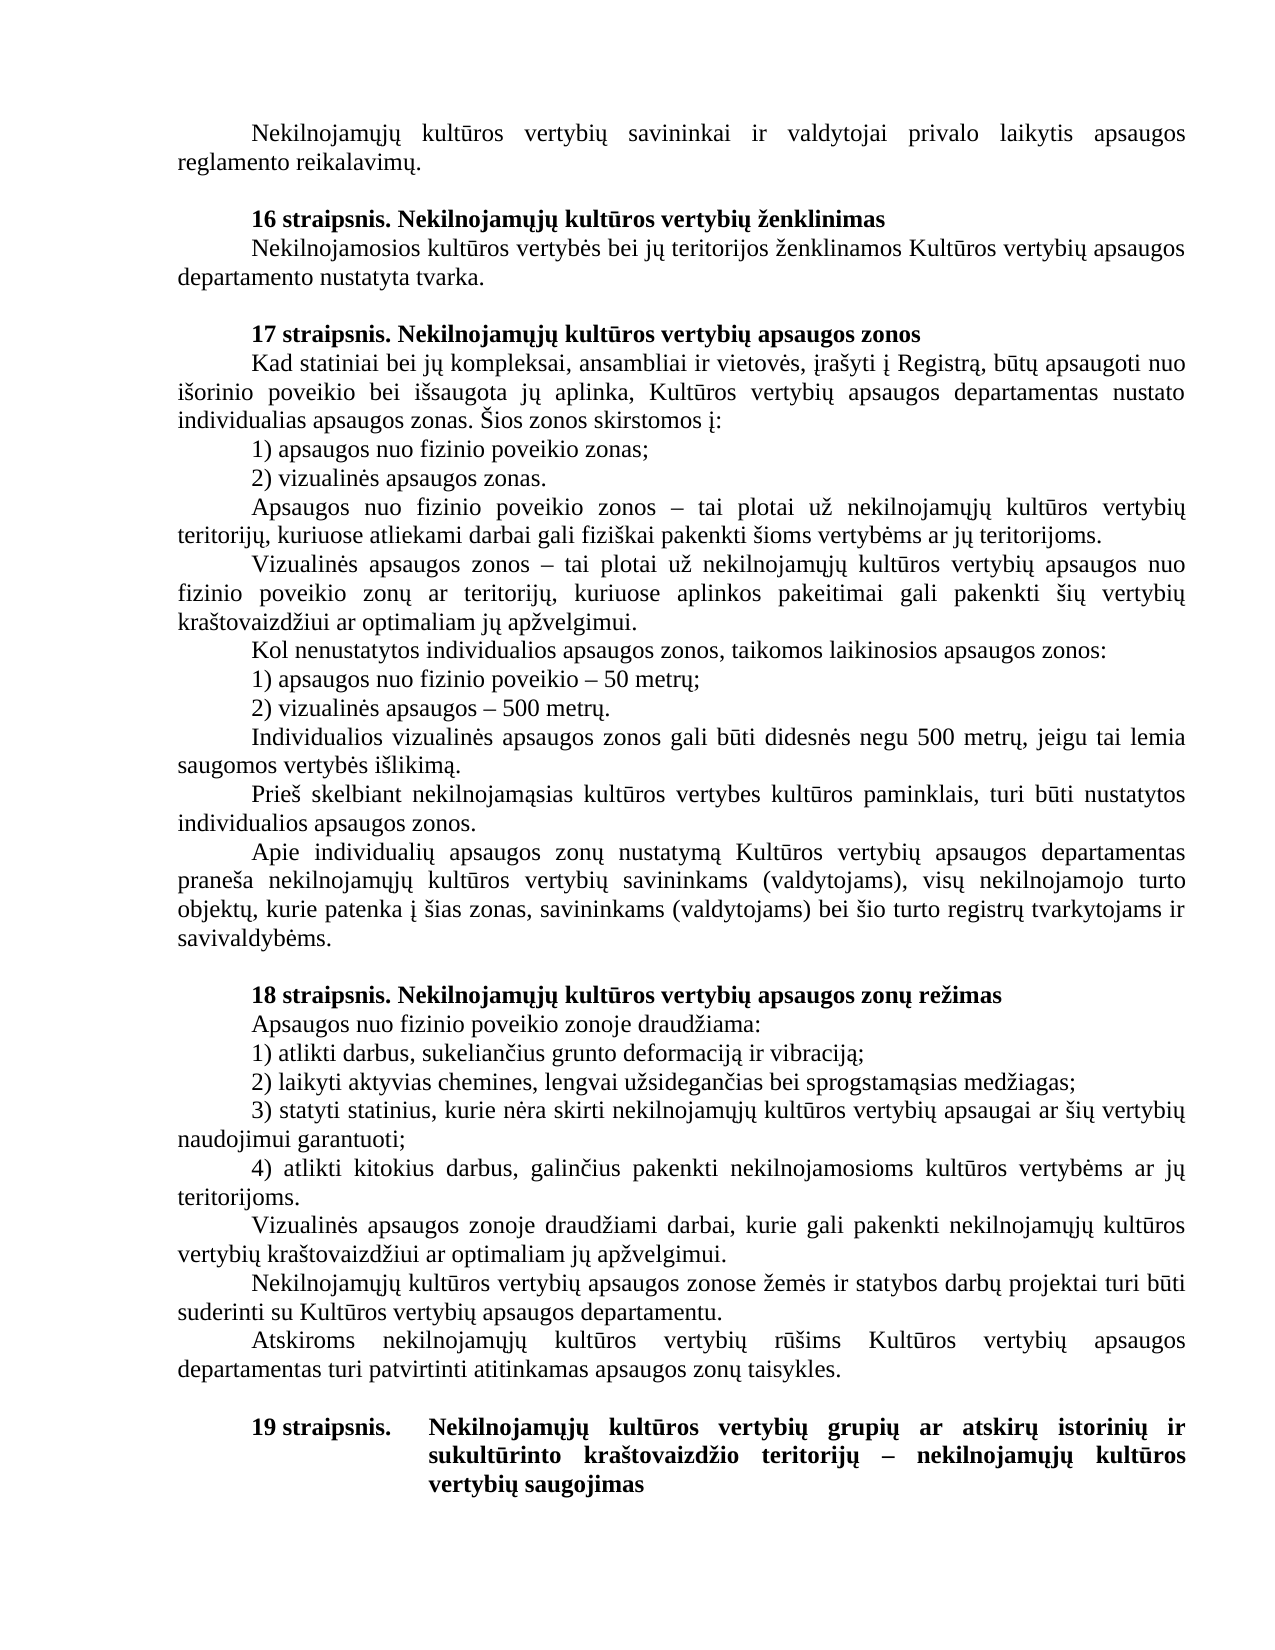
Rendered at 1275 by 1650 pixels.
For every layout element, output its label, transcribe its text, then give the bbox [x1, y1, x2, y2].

text 18 straipsnis. Nekilnojamųjų kultūros vertybių apsaugos zonų režimas [177, 981, 1186, 1009]
text 19 straipsnis. Nekilnojamųjų kultūros vertybių grupių ar atskirų istorinių ir sukultūrinto kraštovaizdžio teritorijų – nekilnojamųjų kultūros vertybių saugojimas [251, 1412, 1186, 1498]
text Nekilnojamosios kultūros vertybės bei jų teritorijos ženklinamos Kultūros vertybių apsaugos departamento nustatyta tvarka. [177, 233, 1186, 291]
text Apsaugos nuo fizinio poveikio zonoje draudžiama: [177, 1009, 1186, 1038]
text Individualios vizualinės apsaugos zonos gali būti didesnės negu 500 metrų, jeigu tai lemia saugomos vertybės išlikimą. [177, 722, 1186, 779]
text 2) laikyti aktyvias chemines, lengvai užsidegančias bei sprogstamąsias medžiagas; [177, 1067, 1186, 1096]
text 16 straipsnis. Nekilnojamųjų kultūros vertybių ženklinimas [177, 204, 1186, 233]
text 1) apsaugos nuo fizinio poveikio – 50 metrų; [177, 664, 1186, 693]
text Kol nenustatytos individualios apsaugos zonos, taikomos laikinosios apsaugos zonos: [177, 636, 1186, 664]
text 2) vizualinės apsaugos zonas. [177, 463, 1186, 492]
text 17 straipsnis. Nekilnojamųjų kultūros vertybių apsaugos zonos [177, 319, 1186, 348]
text 3) statyti statinius, kurie nėra skirti nekilnojamųjų kultūros vertybių apsaugai ar šių vertybių naudojimui garantuoti; [177, 1096, 1186, 1153]
text Apie individualių apsaugos zonų nustatymą Kultūros vertybių apsaugos departamentas praneša nekilnojamųjų kultūros vertybių savininkams (valdytojams), visų nekilnojamojo turto objektų, kurie patenka į šias zonas, savininkams (valdytojams) bei šio turto registrų tvarkytojams ir savivaldybėms. [177, 837, 1186, 952]
text 4) atlikti kitokius darbus, galinčius pakenkti nekilnojamosioms kultūros vertybėms ar jų teritorijoms. [177, 1153, 1186, 1211]
text Nekilnojamųjų kultūros vertybių apsaugos zonose žemės ir statybos darbų projektai turi būti suderinti su Kultūros vertybių apsaugos departamentu. [177, 1268, 1186, 1326]
text Apsaugos nuo fizinio poveikio zonos – tai plotai už nekilnojamųjų kultūros vertybių teritorijų, kuriuose atliekami darbai gali fiziškai pakenkti šioms vertybėms ar jų teritorijoms. [177, 492, 1186, 549]
text Vizualinės apsaugos zonoje draudžiami darbai, kurie gali pakenkti nekilnojamųjų kultūros vertybių kraštovaizdžiui ar optimaliam jų apžvelgimui. [177, 1211, 1186, 1268]
text 2) vizualinės apsaugos – 500 metrų. [177, 693, 1186, 722]
text Vizualinės apsaugos zonos – tai plotai už nekilnojamųjų kultūros vertybių apsaugos nuo fizinio poveikio zonų ar teritorijų, kuriuose aplinkos pakeitimai gali pakenkti šių vertybių kraštovaizdžiui ar optimaliam jų apžvelgimui. [177, 549, 1186, 636]
text Kad statiniai bei jų kompleksai, ansambliai ir vietovės, įrašyti į Registrą, būtų apsaugoti nuo išorinio poveikio bei išsaugota jų aplinka, Kultūros vertybių apsaugos departamentas nustato individualias apsaugos zonas. Šios zonos skirstomos į: [177, 348, 1186, 434]
text Nekilnojamųjų kultūros vertybių savininkai ir valdytojai privalo laikytis apsaugos reglamento reikalavimų. [177, 118, 1186, 176]
text Atskiroms nekilnojamųjų kultūros vertybių rūšims Kultūros vertybių apsaugos departamentas turi patvirtinti atitinkamas apsaugos zonų taisykles. [177, 1326, 1186, 1383]
text Prieš skelbiant nekilnojamąsias kultūros vertybes kultūros paminklais, turi būti nustatytos individualios apsaugos zonos. [177, 779, 1186, 837]
text 1) atlikti darbus, sukeliančius grunto deformaciją ir vibraciją; [177, 1038, 1186, 1067]
text 1) apsaugos nuo fizinio poveikio zonas; [177, 434, 1186, 463]
